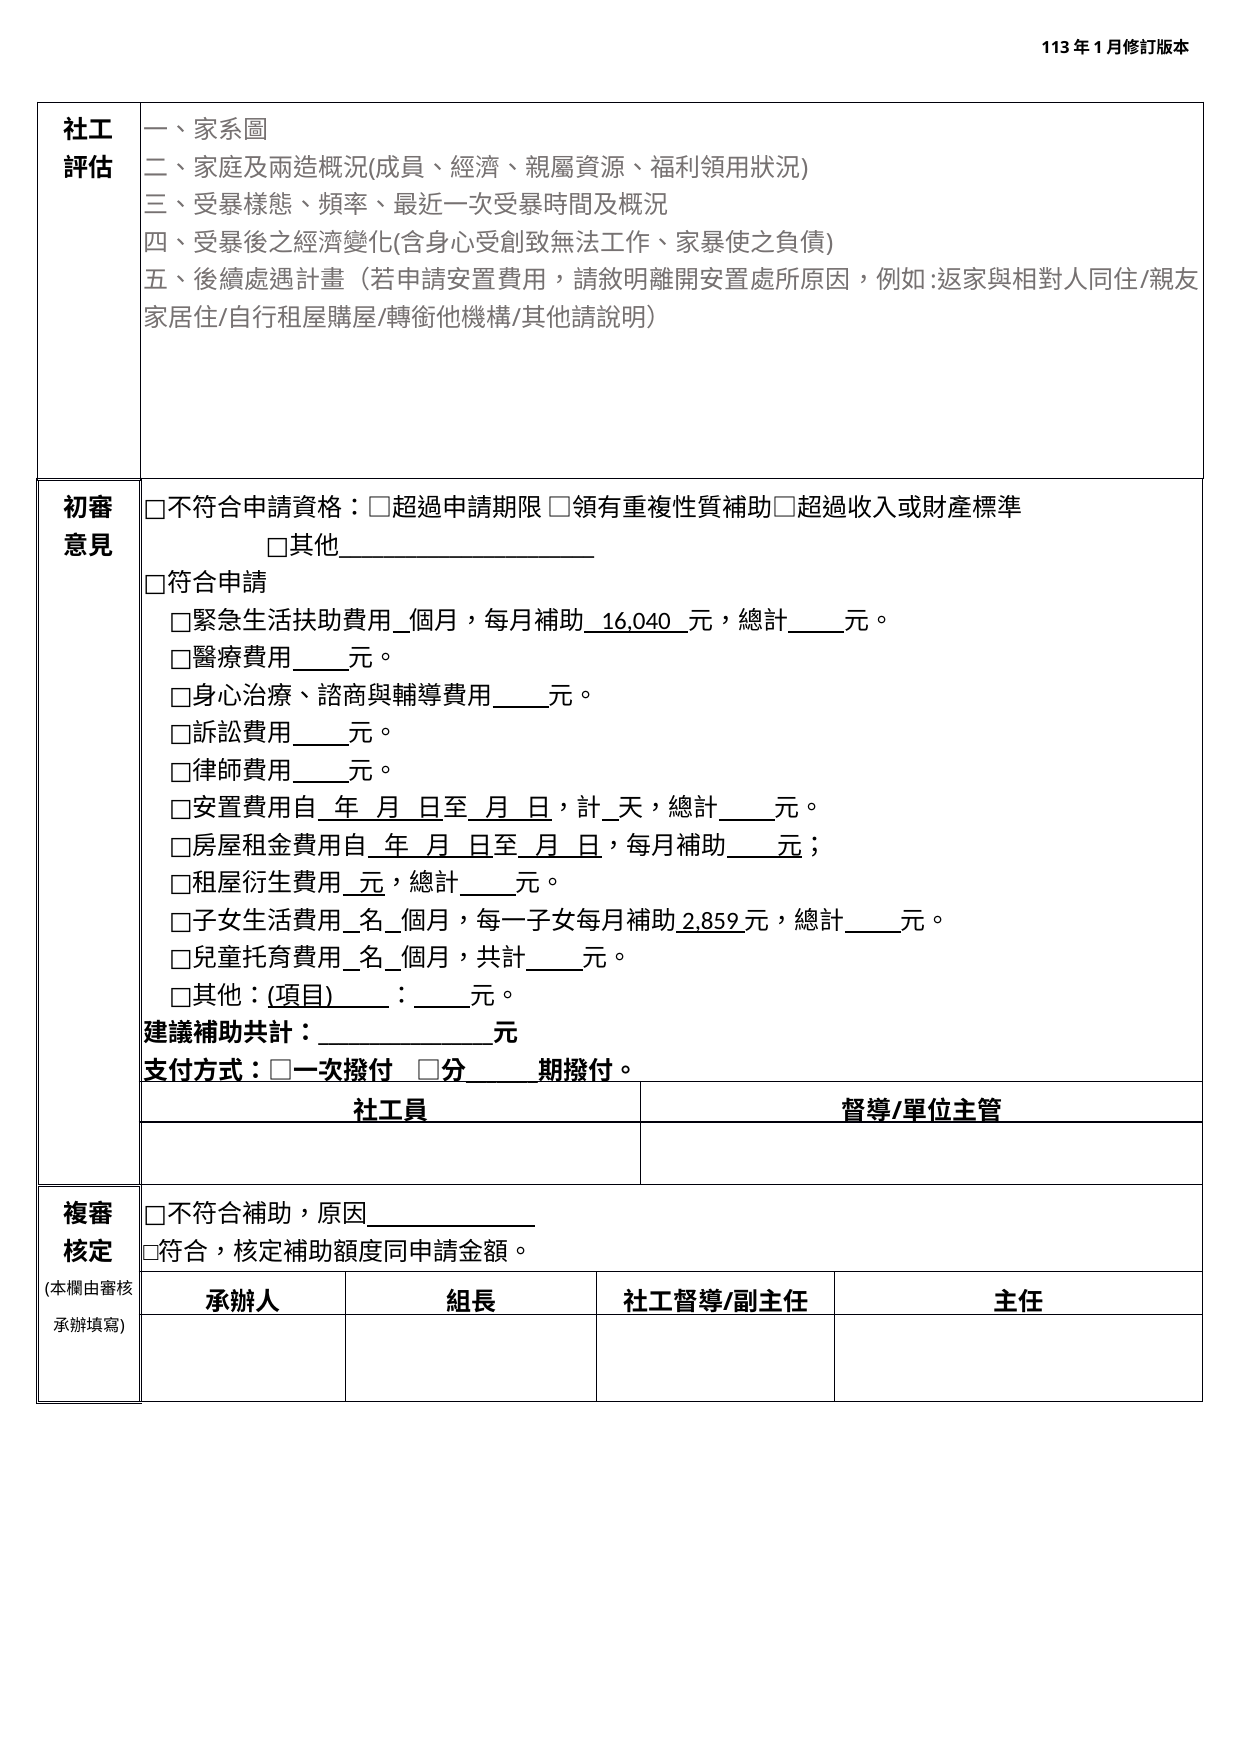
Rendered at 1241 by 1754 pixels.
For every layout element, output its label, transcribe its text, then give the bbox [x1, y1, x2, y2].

table_cell 社工督導/副主任 [597, 1272, 834, 1313]
table_cell 社工員 [142, 1082, 640, 1121]
table_cell [142, 1123, 640, 1184]
table_cell 初審 意見 [39, 481, 139, 1184]
table_cell 督導/單位主管 [641, 1082, 1202, 1121]
table_cell 主任 [835, 1272, 1202, 1313]
table_cell 複審 核定 (本欄由審核承辦填寫) [39, 1187, 139, 1401]
table_cell [641, 1123, 1202, 1184]
table_cell [835, 1315, 1202, 1401]
table_cell [597, 1315, 834, 1401]
table_cell [346, 1315, 596, 1401]
table_cell □不符合補助，原因 □符合，核定補助額度同申請金額。 [142, 1185, 1202, 1271]
table_cell 承辦人 [142, 1272, 345, 1313]
table_cell 一、家系圖 二、家庭及兩造概況(成員、經濟、親屬資源、福利領用狀況) 三、受暴樣態、頻率、最近一次受暴時間及概況 四、受暴後之經濟變化(含身心受創致無法工作、家暴使之負債) 五、後續處遇計畫（若申請安置費用，請敘明離開安置處所原因，例如:返家與相對人同住/親友家居住/自行租屋購屋/轉銜他機構/其他請說明） [141, 103, 1203, 478]
table_cell [142, 1315, 345, 1401]
table_cell □不符合申請資格：□超過申請期限 □領有重複性質補助□超過收入或財產標準 □其他_______________________ □符合申請 □緊急生活扶助費用 個月，每月補助 16,040 元，總計 元。 □醫療費用 元。 □身心治療、諮商與輔導費用 元。 □訴訟費用 元。 □律師費用 元。 □安置費用自 年 月 日至 月 日，計 天，總計 元。 □房屋租金費用自 年 月 日至 月 日，每月補助 元； □租屋衍生費用 元，總計 元。 □子女生活費用 名 個月，每一子女每月補助 2,859 元，總計 元。 □兒童托育費用 名 個月，共計 元。 □其他：(項目) ： 元。 建議補助共計：_________________元 支付方式：□一次撥付 □分_______期撥付。 [142, 479, 1202, 1081]
table_cell 社工 評估 [38, 103, 140, 478]
table_cell 組長 [346, 1272, 596, 1313]
